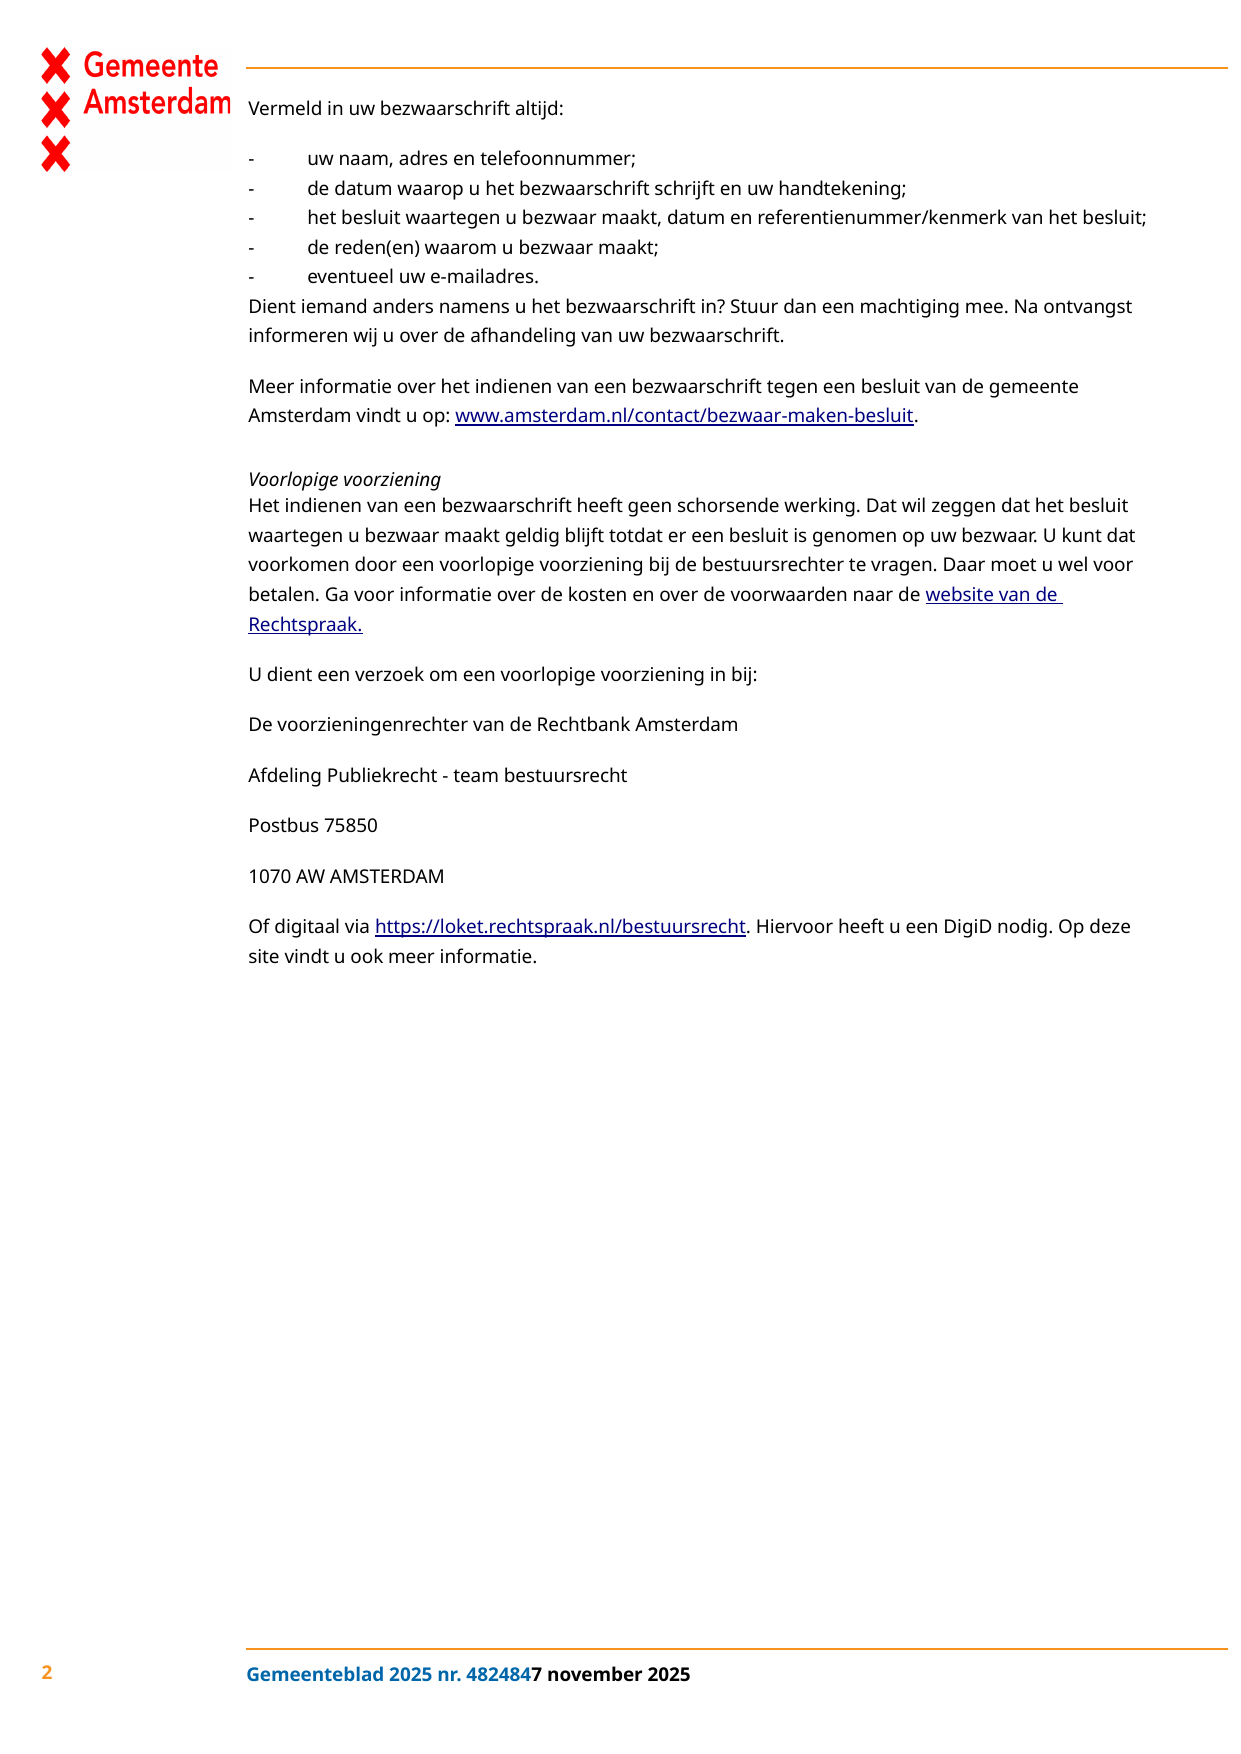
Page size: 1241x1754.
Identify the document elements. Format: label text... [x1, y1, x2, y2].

text Meer informatie over het indienen van een bezwaarschrift tegen een besluit van de gemeente Amsterdam vindt u op: www.amsterdam.nl/contact/bezwaar-maken-besluit. [248, 373, 1152, 428]
text 1070 AW AMSTERDAM [248, 863, 1152, 888]
text Het indienen van een bezwaarschrift heeft geen schorsende werking. Dat wil zeggen dat het besluit waartegen u bezwaar maakt geldig blijft totdat er een besluit is genomen op uw bezwaar. U kunt dat voorkomen door een voorlopige voorziening bij de bestuursrechter te vragen. Daar moet u wel voor betalen. Ga voor informatie over de kosten en over de voorwaarden naar de website van de Rechtspraak. [248, 492, 1152, 636]
text De voorzieningenrechter van de Rechtbank Amsterdam [248, 712, 1152, 737]
text Voorlopige voorziening [248, 467, 1152, 492]
list het besluit waartegen u bezwaar maakt, datum en referentienummer/kenmerk van het besluit; [248, 204, 1152, 230]
text Dient iemand anders namens u het bezwaarschrift in? Stuur dan een machtiging mee. Na ontvangst informeren wij u over de afhandeling van uw bezwaarschrift. [248, 293, 1152, 348]
text Postbus 75850 [248, 812, 1152, 838]
list de reden(en) waarom u bezwaar maakt; [248, 234, 1152, 260]
list de datum waarop u het bezwaarschrift schrijft en uw handtekening; [248, 175, 1152, 201]
text Afdeling Publiekrecht - team bestuursrecht [248, 762, 1152, 788]
text Vermeld in uw bezwaarschrift altijd: [248, 95, 1152, 121]
text U dient een verzoek om een voorlopige voorziening in bij: [248, 661, 1152, 687]
list uw naam, adres en telefoonnummer; [248, 145, 1152, 171]
text Of digitaal via https://loket.rechtspraak.nl/bestuursrecht. Hiervoor heeft u een DigiD nodig. Op deze site vindt u ook meer informatie. [248, 913, 1152, 968]
list eventueel uw e-mailadres. [248, 263, 1152, 289]
picture [41, 47, 231, 172]
